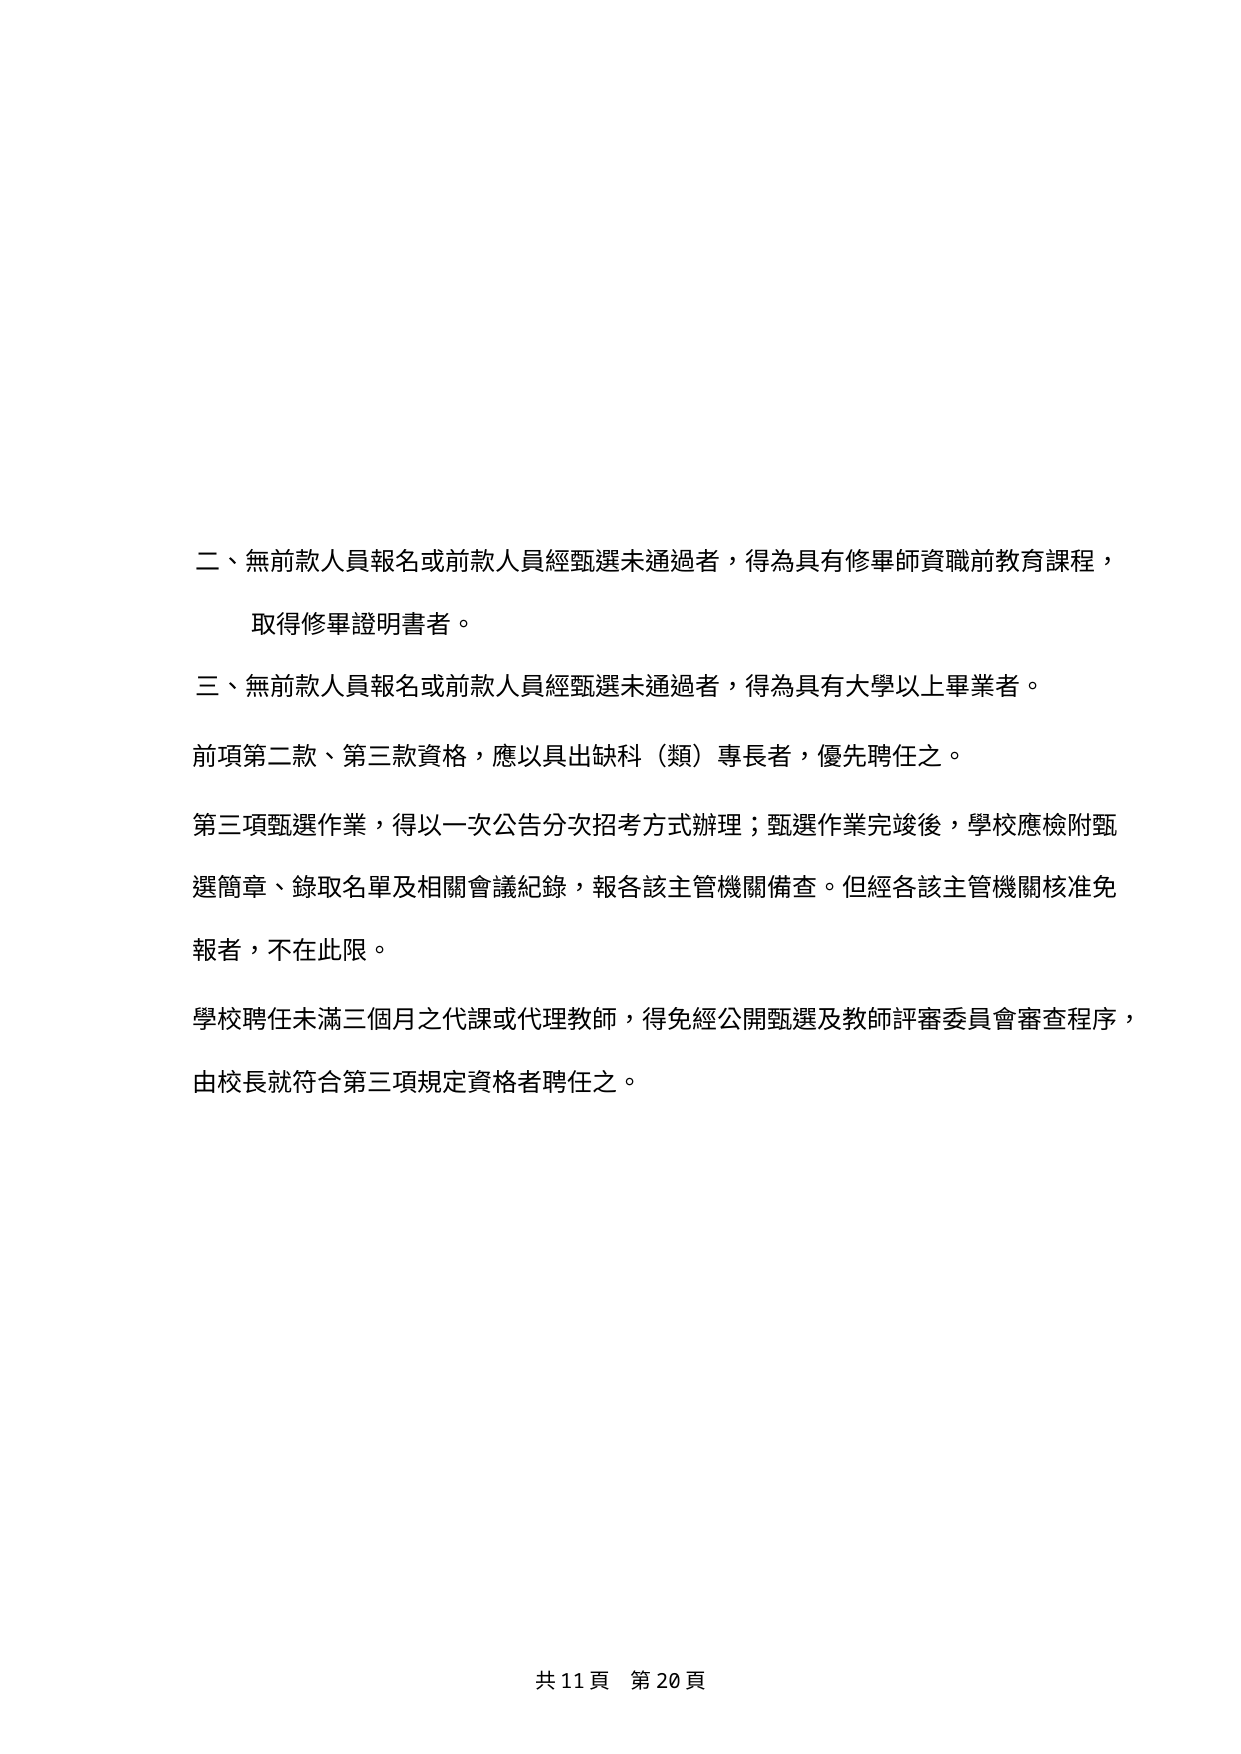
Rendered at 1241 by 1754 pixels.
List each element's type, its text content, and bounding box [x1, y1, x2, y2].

text 三、無前款人員報名或前款人員經甄選未通過者，得為具有大學以上畢業者。 [118, 643, 1122, 706]
text 前項第二款、第三款資格，應以具出缺科（類）專長者，優先聘任之。 [192, 712, 1122, 775]
text 學校聘任未滿三個月之代課或代理教師，得免經公開甄選及教師評審委員會審查程序，由校長就符合第三項規定資格者聘任之。 [192, 976, 1122, 1101]
text 二、無前款人員報名或前款人員經甄選未通過者，得為具有修畢師資職前教育課程，取得修畢證明書者。 [195, 518, 1122, 643]
text 第三項甄選作業，得以一次公告分次招考方式辦理；甄選作業完竣後，學校應檢附甄選簡章、錄取名單及相關會議紀錄，報各該主管機關備查。但經各該主管機關核准免報者，不在此限。 [192, 782, 1122, 969]
